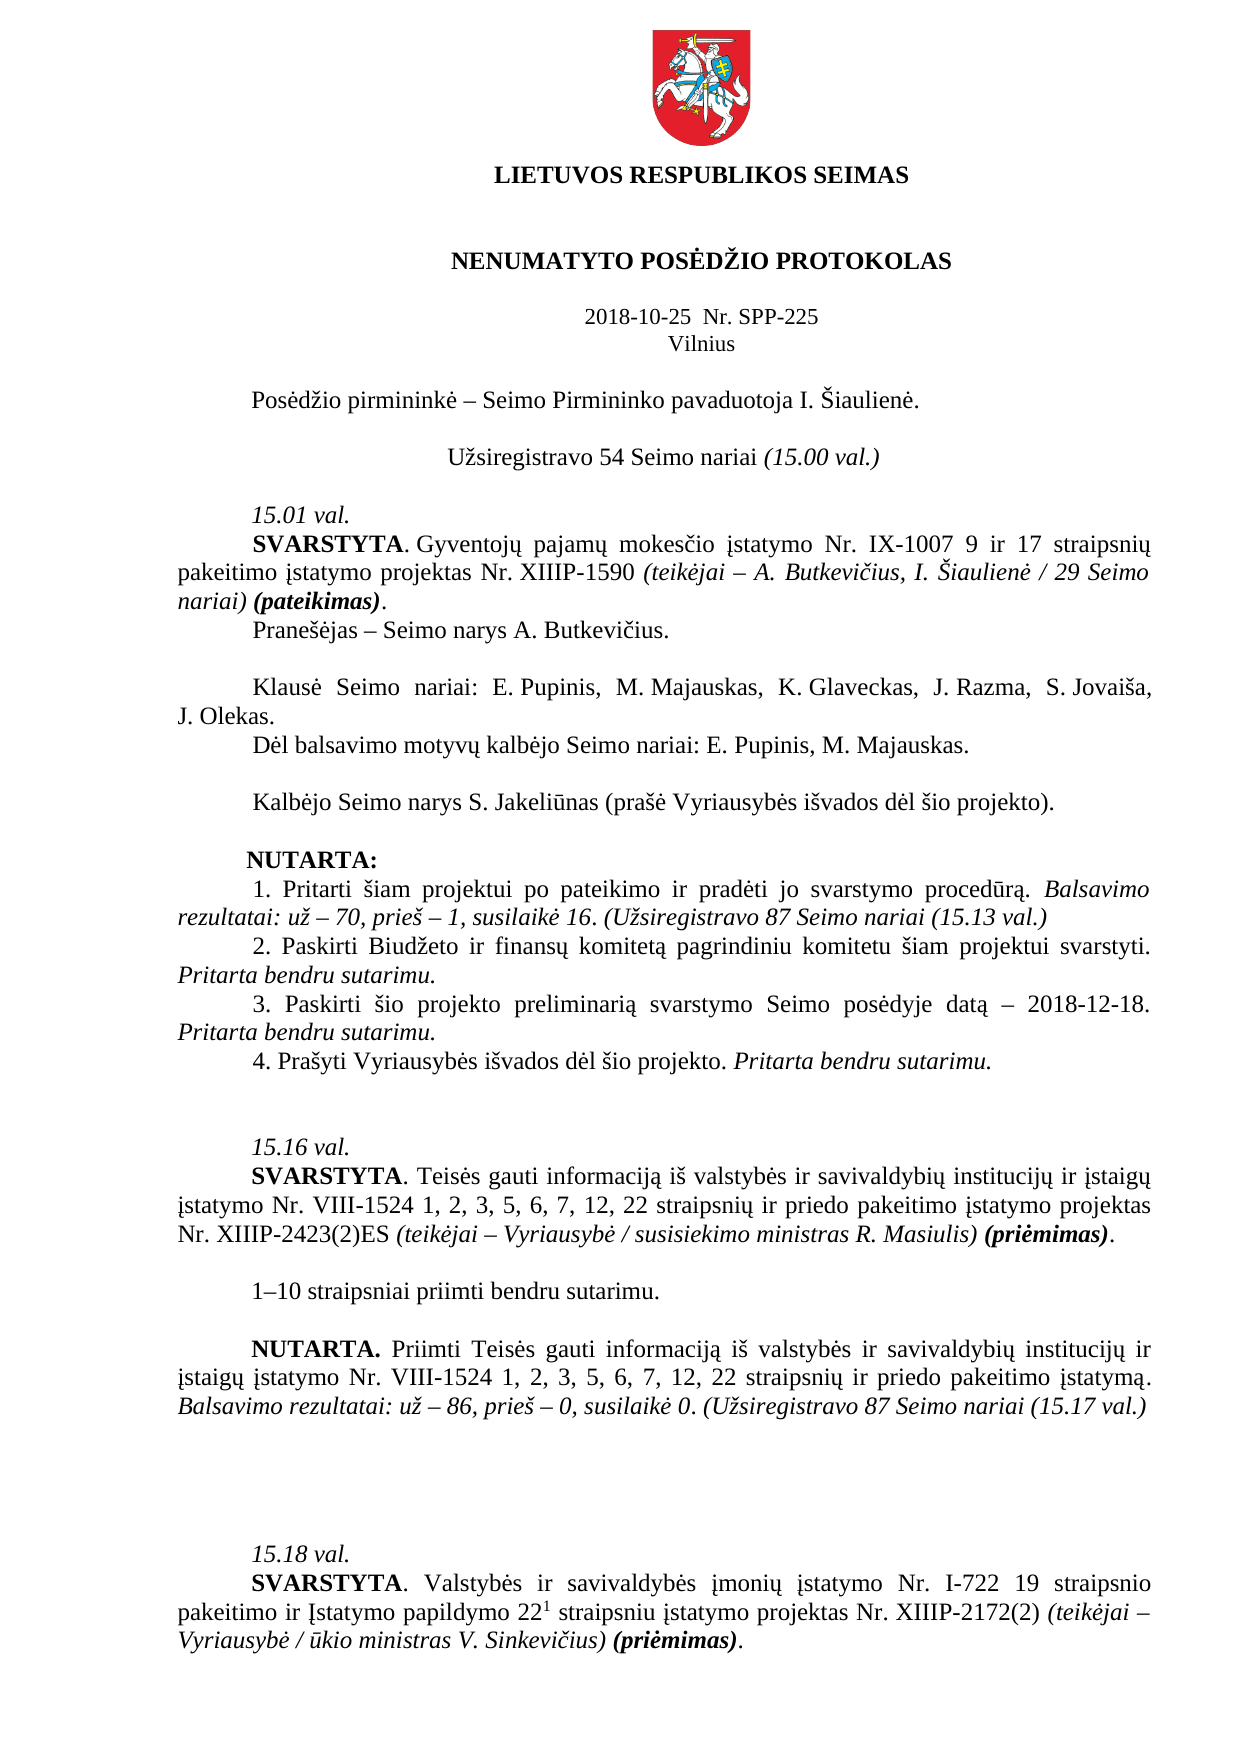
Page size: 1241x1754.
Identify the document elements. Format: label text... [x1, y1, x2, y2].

text 15.16 val. [177, 1132, 1152, 1161]
text Klausė Seimo nariai: E. Pupinis, M. Majauskas, K. Glaveckas, J. Razma, S. Jovaiša, J. Olekas. [177, 672, 1152, 730]
text SVARSTYTA. Teisės gauti informaciją iš valstybės ir savivaldybių institucijų ir įstaigų įstatymo Nr. VIII-1524 1, 2, 3, 5, 6, 7, 12, 22 straipsnių ir priedo pakeitimo įstatymo projektas Nr. XIIIP-2423(2)ES (teikėjai – Vyriausybė / susisiekimo ministras R. Masiulis) (priėmimas). [177, 1161, 1152, 1247]
text Užsiregistravo 54 Seimo nariai (15.00 val.) [177, 442, 1152, 471]
text Pranešėjas – Seimo narys A. Butkevičius. [177, 615, 1152, 644]
text 3. Paskirti šio projekto preliminarią svarstymo Seimo posėdyje datą – 2018-12-18. Pritarta bendru sutarimu. [177, 989, 1152, 1046]
text Dėl balsavimo motyvų kalbėjo Seimo nariai: E. Pupinis, M. Majauskas. [177, 730, 1152, 759]
text SVARSTYTA. Gyventojų pajamų mokesčio įstatymo Nr. IX-1007 9 ir 17 straipsnių pakeitimo įstatymo projektas Nr. XIIIP-1590 (teikėjai – A. Butkevičius, I. Šiaulienė / 29 Seimo nariai) (pateikimas). [177, 529, 1152, 615]
text SVARSTYTA. Valstybės ir savivaldybės įmonių įstatymo Nr. I-722 19 straipsnio pakeitimo ir Įstatymo papildymo 221 straipsniu įstatymo projektas Nr. XIIIP-2172(2) (teikėjai – Vyriausybė / ūkio ministras V. Sinkevičius) (priėmimas). [177, 1568, 1152, 1654]
text 2018-10-25 Nr. SPP-225 [177, 303, 1152, 330]
text NUTARTA: [177, 845, 1152, 874]
text NUTARTA. Priimti Teisės gauti informaciją iš valstybės ir savivaldybių institucijų ir įstaigų įstatymo Nr. VIII-1524 1, 2, 3, 5, 6, 7, 12, 22 straipsnių ir priedo pakeitimo įstatymą. Balsavimo rezultatai: už – 86, prieš – 0, susilaikė 0. (Užsiregistravo 87 Seimo nariai (15.17 val.) [177, 1334, 1152, 1420]
text Kalbėjo Seimo narys S. Jakeliūnas (prašė Vyriausybės išvados dėl šio projekto). [177, 787, 1152, 816]
text NENUMATYTO POSĖDŽIO PROTOKOLAS [177, 246, 1152, 275]
text 2. Paskirti Biudžeto ir finansų komitetą pagrindiniu komitetu šiam projektui svarstyti. Pritarta bendru sutarimu. [177, 931, 1152, 989]
text 15.18 val. [177, 1539, 1152, 1568]
text 4. Prašyti Vyriausybės išvados dėl šio projekto. Pritarta bendru sutarimu. [177, 1046, 1152, 1075]
text Posėdžio pirmininkė – Seimo Pirmininko pavaduotoja I. Šiaulienė. [177, 385, 1152, 414]
text Lietuvos Respublikos Seimas [177, 160, 1152, 188]
text 1–10 straipsniai priimti bendru sutarimu. [177, 1276, 1152, 1305]
text 15.01 val. [177, 500, 1152, 529]
text Vilnius [177, 330, 1152, 356]
text 1. Pritarti šiam projektui po pateikimo ir pradėti jo svarstymo procedūrą. Balsavimo rezultatai: už – 70, prieš – 1, susilaikė 16. (Užsiregistravo 87 Seimo nariai (15.13 val.) [177, 874, 1152, 931]
